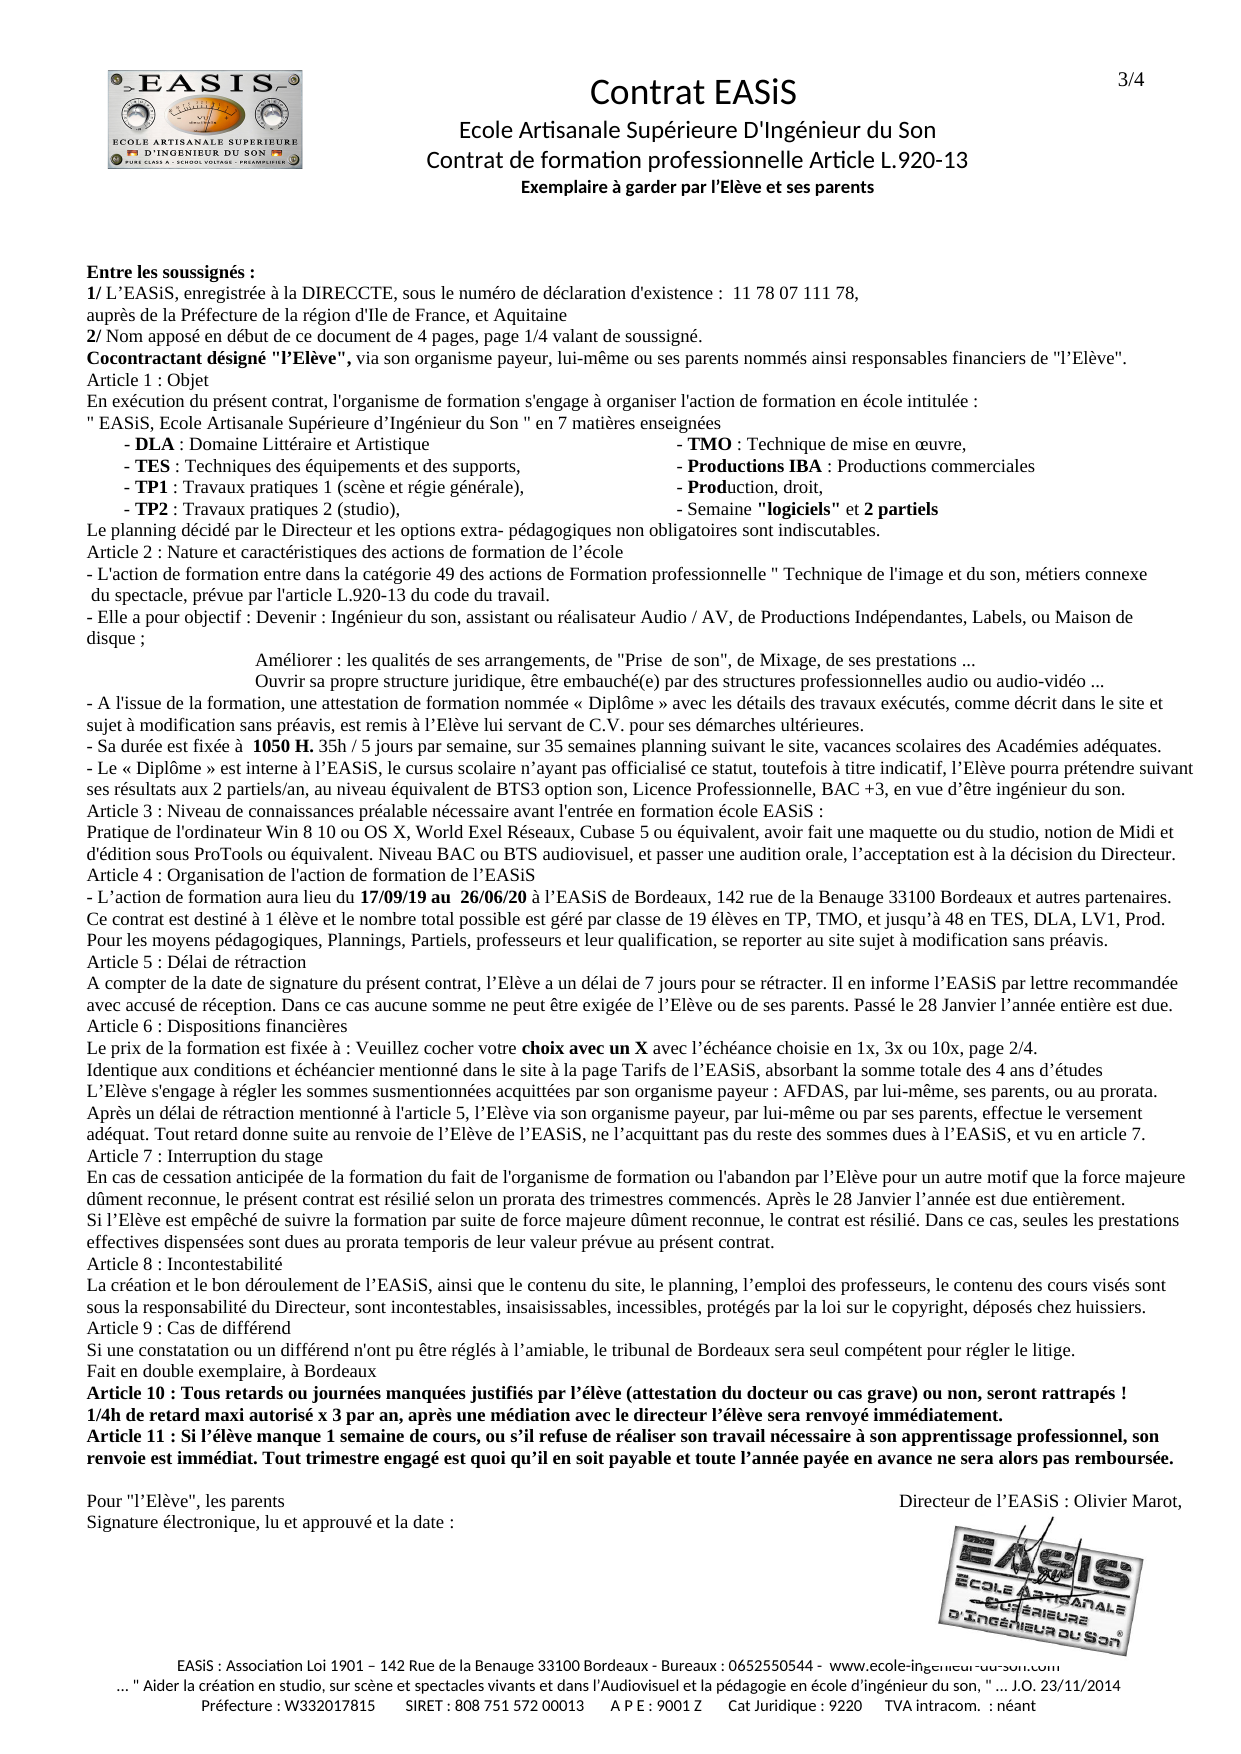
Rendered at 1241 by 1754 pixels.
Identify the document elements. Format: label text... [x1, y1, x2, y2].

text Entre les soussignés : [86, 261, 1196, 282]
text Si une constatation ou un différend n'ont pu être réglés à l’amiable, le tribunal de Bordeaux sera seul compétent pour régler le litige. [86, 1339, 1196, 1360]
text - TP2 : Travaux pratiques 2 (studio), - Semaine "logiciels" et 2 partiels [86, 498, 1196, 519]
text En cas de cessation anticipée de la formation du fait de l'organisme de formation ou l'abandon par l’Elève pour un autre motif que la force majeure dûment reconnue, le présent contrat est résilié selon un prorata des trimestres commencés. Après le 28 Janvier l’année est due entièrement. [86, 1166, 1196, 1209]
text Contrat EASiS [376, 68, 1019, 114]
text du spectacle, prévue par l'article L.920-13 du code du travail. [86, 584, 1196, 606]
text Article 1 : Objet [86, 368, 1196, 390]
text Article 10 : Tous retards ou journées manquées justifiés par l’élève (attestation du docteur ou cas grave) ou non, seront rattrapés ! [86, 1382, 1196, 1403]
text Après un délai de rétraction mentionné à l'article 5, l’Elève via son organisme payeur, par lui-même ou par ses parents, effectue le versement adéquat. Tout retard donne suite au renvoie de l’Elève de l’EASiS, ne l’acquittant pas du reste des sommes dues à l’EASiS, et vu en article 7. [86, 1102, 1196, 1145]
text Ouvrir sa propre structure juridique, être embauché(e) par des structures professionnelles audio ou audio-vidéo ... [86, 670, 1196, 692]
text Le planning décidé par le Directeur et les options extra- pédagogiques non obligatoires sont indiscutables. [86, 519, 1196, 541]
text Le prix de la formation est fixée à : Veuillez cocher votre choix avec un X avec l’échéance choisie en 1x, 3x ou 10x, page 2/4. [86, 1037, 1196, 1058]
text Fait en double exemplaire, à Bordeaux [86, 1360, 1196, 1382]
text Article 11 : Si l’élève manque 1 semaine de cours, ou s’il refuse de réaliser son travail nécessaire à son apprentissage professionnel, son renvoie est immédiat. Tout trimestre engagé est quoi qu’il en soit payable et toute l’année payée en avance ne sera alors pas remboursée. [86, 1425, 1196, 1468]
text En exécution du présent contrat, l'organisme de formation s'engage à organiser l'action de formation en école intitulée : [86, 390, 1196, 412]
text Signature électronique, lu et approuvé et la date : [86, 1511, 921, 1533]
picture [107, 70, 303, 169]
text L’Elève s'engage à régler les sommes susmentionnées acquittées par son organisme payeur : AFDAS, par lui-même, ses parents, ou au prorata. [86, 1080, 1196, 1102]
text Article 5 : Délai de rétraction [86, 951, 1196, 972]
text Article 2 : Nature et caractéristiques des actions de formation de l’école [86, 541, 1196, 562]
text " EASiS, Ecole Artisanale Supérieure d’Ingénieur du Son " en 7 matières enseignées [86, 412, 1196, 433]
text Ce contrat est destiné à 1 élève et le nombre total possible est géré par classe de 19 élèves en TP, TMO, et jusqu’à 48 en TES, DLA, LV1, Prod. [86, 907, 1196, 929]
text Article 3 : Niveau de connaissances préalable nécessaire avant l'entrée en formation école EASiS : [86, 800, 1196, 821]
text Article 6 : Dispositions financières [86, 1015, 1196, 1037]
text Contrat de formation professionnelle Article L.920-13 [376, 144, 1019, 175]
text A compter de la date de signature du présent contrat, l’Elève a un délai de 7 jours pour se rétracter. Il en informe l’EASiS par lettre recommandée avec accusé de réception. Dans ce cas aucune somme ne peut être exigée de l’Elève ou de ses parents. Passé le 28 Janvier l’année entière est due. [86, 972, 1196, 1015]
text Article 7 : Interruption du stage [86, 1145, 1196, 1166]
text Article 4 : Organisation de l'action de formation de l’EASiS [86, 864, 1196, 886]
text 1/4h de retard maxi autorisé x 3 par an, après une médiation avec le directeur l’élève sera renvoyé immédiatement. [86, 1403, 1196, 1425]
text Pour "l’Elève", les parents Directeur de l’EASiS : Olivier Marot, [86, 1490, 1196, 1511]
picture [921, 1511, 1155, 1666]
text La création et le bon déroulement de l’EASiS, ainsi que le contenu du site, le planning, l’emploi des professeurs, le contenu des cours visés sont sous la responsabilité du Directeur, sont incontestables, insaisissables, incessibles, protégés par la loi sur le copyright, déposés chez huissiers. [86, 1274, 1196, 1317]
text - TES : Techniques des équipements et des supports, - Productions IBA : Productions commerciales [86, 455, 1196, 476]
text Identique aux conditions et échéancier mentionné dans le site à la page Tarifs de l’EASiS, absorbant la somme totale des 4 ans d’études [86, 1058, 1196, 1080]
text - Sa durée est fixée à 1050 H. 35h / 5 jours par semaine, sur 35 semaines planning suivant le site, vacances scolaires des Académies adéquates. [86, 735, 1196, 757]
text Pour les moyens pédagogiques, Plannings, Partiels, professeurs et leur qualification, se reporter au site sujet à modification sans préavis. [86, 929, 1196, 951]
text 3/4 [1106, 67, 1144, 91]
text 2/ Nom apposé en début de ce document de 4 pages, page 1/4 valant de soussigné. [86, 325, 1196, 347]
text Si l’Elève est empêché de suivre la formation par suite de force majeure dûment reconnue, le contrat est résilié. Dans ce cas, seules les prestations effectives dispensées sont dues au prorata temporis de leur valeur prévue au présent contrat. [86, 1209, 1196, 1252]
text - A l'issue de la formation, une attestation de formation nommée « Diplôme » avec les détails des travaux exécutés, comme décrit dans le site et sujet à modification sans préavis, est remis à l’Elève lui servant de C.V. pour ses démarches ultérieures. [86, 692, 1196, 735]
text - Elle a pour objectif : Devenir : Ingénieur du son, assistant ou réalisateur Audio / AV, de Productions Indépendantes, Labels, ou Maison de disque ; [86, 606, 1196, 649]
text - L’action de formation aura lieu du 17/09/19 au 26/06/20 à l’EASiS de Bordeaux, 142 rue de la Benauge 33100 Bordeaux et autres partenaires. [86, 886, 1196, 907]
text - DLA : Domaine Littéraire et Artistique - TMO : Technique de mise en œuvre, [86, 433, 1196, 455]
text Cocontractant désigné "l’Elève", via son organisme payeur, lui-même ou ses parents nommés ainsi responsables financiers de "l’Elève". [86, 347, 1196, 368]
text Article 8 : Incontestabilité [86, 1252, 1196, 1274]
text - Le « Diplôme » est interne à l’EASiS, le cursus scolaire n’ayant pas officialisé ce statut, toutefois à titre indicatif, l’Elève pourra prétendre suivant ses résultats aux 2 partiels/an, au niveau équivalent de BTS3 option son, Licence Professionnelle, BAC +3, en vue d’être ingénieur du son. [86, 757, 1196, 800]
text Article 9 : Cas de différend [86, 1317, 1196, 1339]
text Exemplaire à garder par l’Elève et ses parents [376, 175, 1019, 198]
text Améliorer : les qualités de ses arrangements, de "Prise de son", de Mixage, de ses prestations ... [86, 649, 1196, 670]
text - L'action de formation entre dans la catégorie 49 des actions de Formation professionnelle " Technique de l'image et du son, métiers connexe [86, 562, 1196, 584]
text Pratique de l'ordinateur Win 8 10 ou OS X, World Exel Réseaux, Cubase 5 ou équivalent, avoir fait une maquette ou du studio, notion de Midi et d'édition sous ProTools ou équivalent. Niveau BAC ou BTS audiovisuel, et passer une audition orale, l’acceptation est à la décision du Directeur. [86, 821, 1196, 864]
text auprès de la Préfecture de la région d'Ile de France, et Aquitaine [86, 304, 1196, 325]
text Ecole Artisanale Supérieure D'Ingénieur du Son [376, 114, 1019, 144]
text 1/ L’EASiS, enregistrée à la DIRECCTE, sous le numéro de déclaration d'existence : 11 78 07 111 78, [86, 282, 1196, 304]
text - TP1 : Travaux pratiques 1 (scène et régie générale), - Production, droit, [86, 476, 1196, 498]
